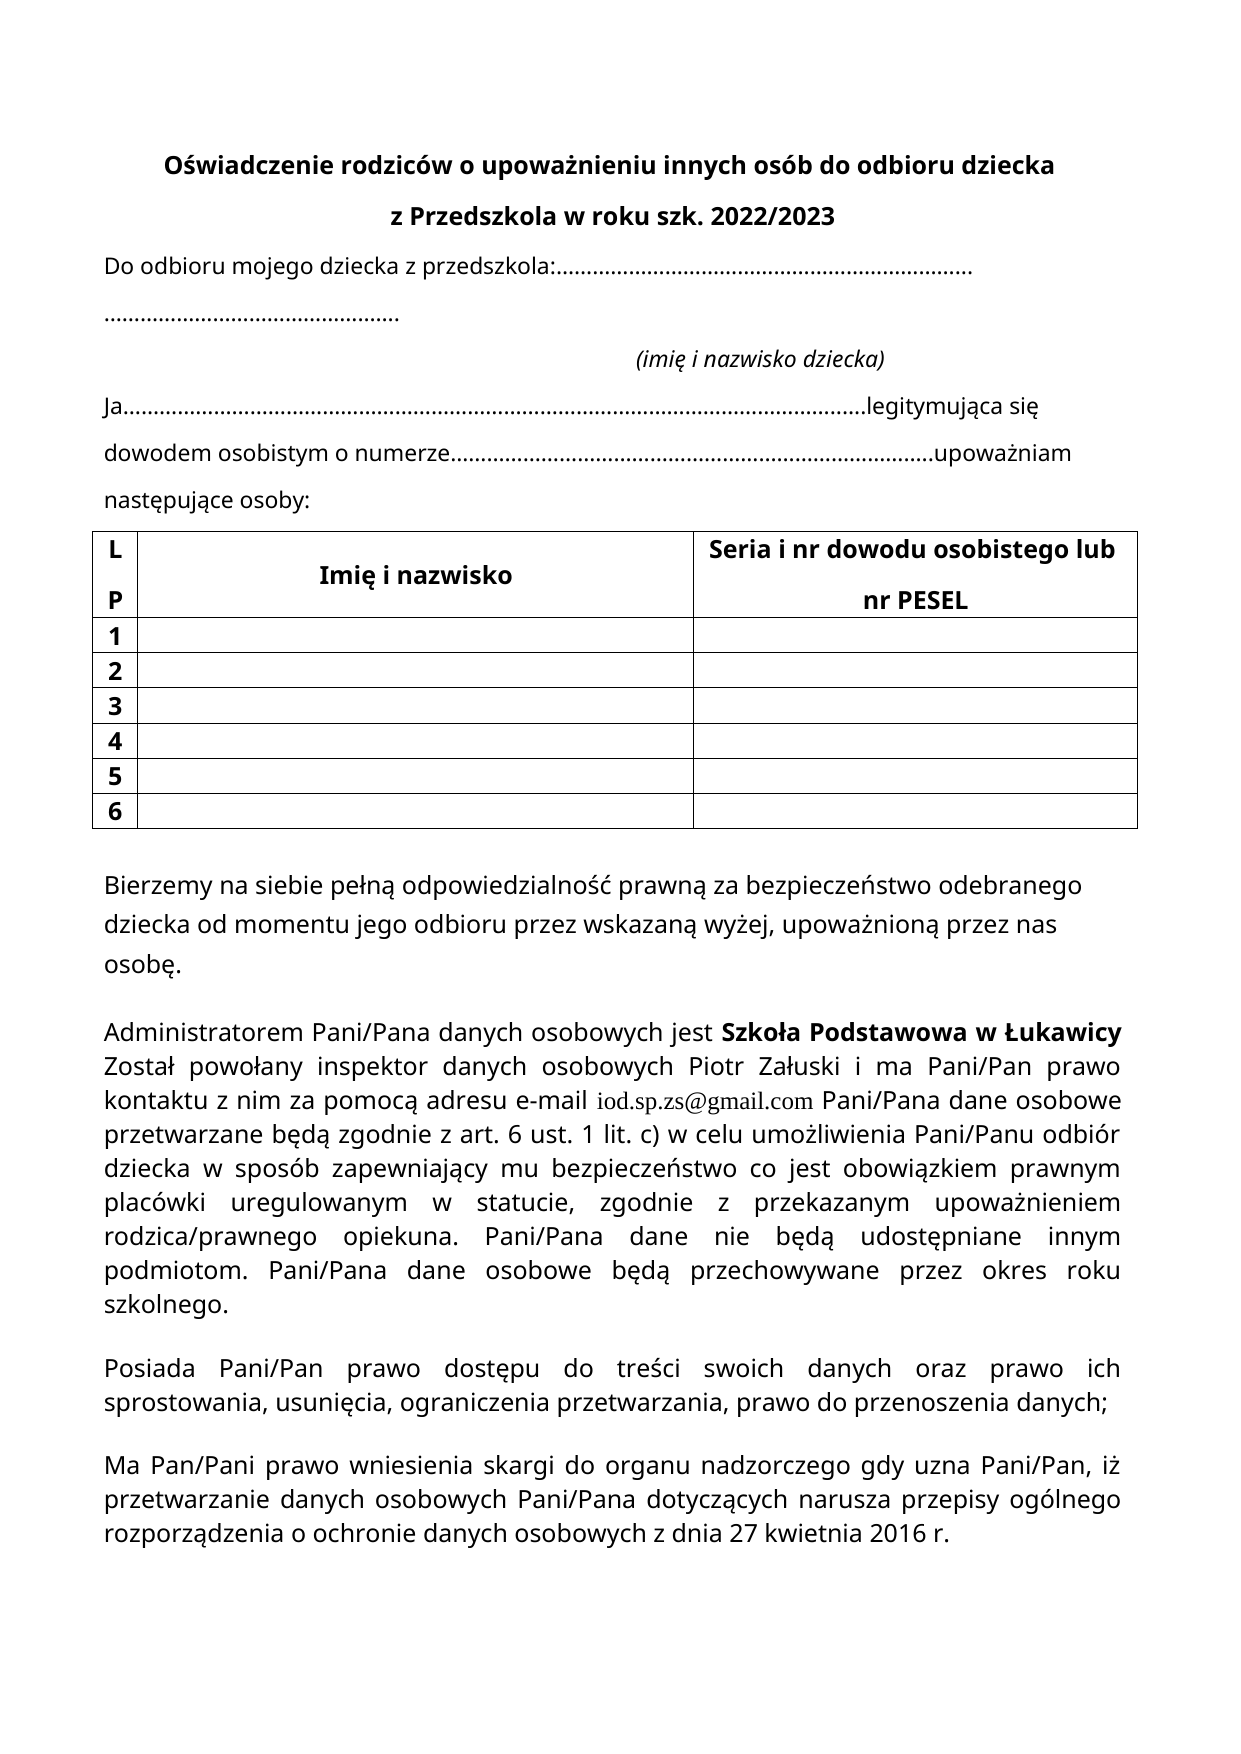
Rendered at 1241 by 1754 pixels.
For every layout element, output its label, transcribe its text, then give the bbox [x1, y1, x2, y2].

table_cell 3 [93, 688, 137, 722]
text z Przedszkola w roku szk. 2022/2023 [103, 199, 1122, 233]
table_header Imię i nazwisko [138, 532, 693, 617]
text (imię i nazwisko dziecka) [325, 343, 1122, 375]
table_cell 2 [93, 653, 137, 687]
text Ma Pan/Pani prawo wniesienia skargi do organu nadzorczego gdy uzna Pani/Pan, iż przetwarzanie danych osobowych Pani/Pana dotyczących narusza przepisy ogólnego rozporządzenia o ochronie danych osobowych z dnia 27 kwietnia 2016 r. [103, 1448, 1122, 1550]
text Oświadczenie rodziców o upoważnieniu innych osób do odbioru dziecka [103, 148, 1122, 182]
text Administratorem Pani/Pana danych osobowych jest Szkoła Podstawowa w Łukawicy Został powołany inspektor danych osobowych Piotr Załuski i ma Pani/Pan prawo kontaktu z nim za pomocą adresu e-mail iod.sp.zs@gmail.com Pani/Pana dane osobowe przetwarzane będą zgodnie z art. 6 ust. 1 lit. c) w celu umożliwienia Pani/Panu odbiór dziecka w sposób zapewniający mu bezpieczeństwo co jest obowiązkiem prawnym placówki uregulowanym w statucie, zgodnie z przekazanym upoważnieniem rodzica/prawnego opiekuna. Pani/Pana dane nie będą udostępniane innym podmiotom. Pani/Pana dane osobowe będą przechowywane przez okres roku szkolnego. [103, 1014, 1122, 1321]
table_cell [694, 724, 1137, 757]
table_cell [138, 618, 693, 652]
table_cell [694, 794, 1137, 828]
table_cell [694, 653, 1137, 687]
table_cell [138, 759, 693, 793]
table_cell 4 [93, 724, 137, 757]
table_cell [694, 688, 1137, 722]
text Ja………………………………………………………………………………………………………..….legitymująca się dowodem osobistym o numerze……………………………………………………………………..upoważniam następujące osoby: [103, 390, 1122, 515]
text Bierzemy na siebie pełną odpowiedzialność prawną za bezpieczeństwo odebranego dziecka od momentu jego odbioru przez wskazaną wyżej, upoważnioną przez nas osobę. [103, 868, 1122, 980]
table_header Seria i nr dowodu osobistego lub nr PESEL [694, 532, 1137, 617]
table_cell [138, 688, 693, 722]
table_header LP [93, 532, 137, 617]
table_cell [138, 653, 693, 687]
table_cell [138, 794, 693, 828]
text Do odbioru mojego dziecka z przedszkola:…………………………………………………………...…………………………………………. [103, 250, 1122, 328]
text Posiada Pani/Pan prawo dostępu do treści swoich danych oraz prawo ich sprostowania, usunięcia, ograniczenia przetwarzania, prawo do przenoszenia danych; [103, 1350, 1122, 1418]
table_cell 6 [93, 794, 137, 828]
table_cell [694, 618, 1137, 652]
table_cell [138, 724, 693, 757]
table_cell 5 [93, 759, 137, 793]
table_cell 1 [93, 618, 137, 652]
table_cell [694, 759, 1137, 793]
